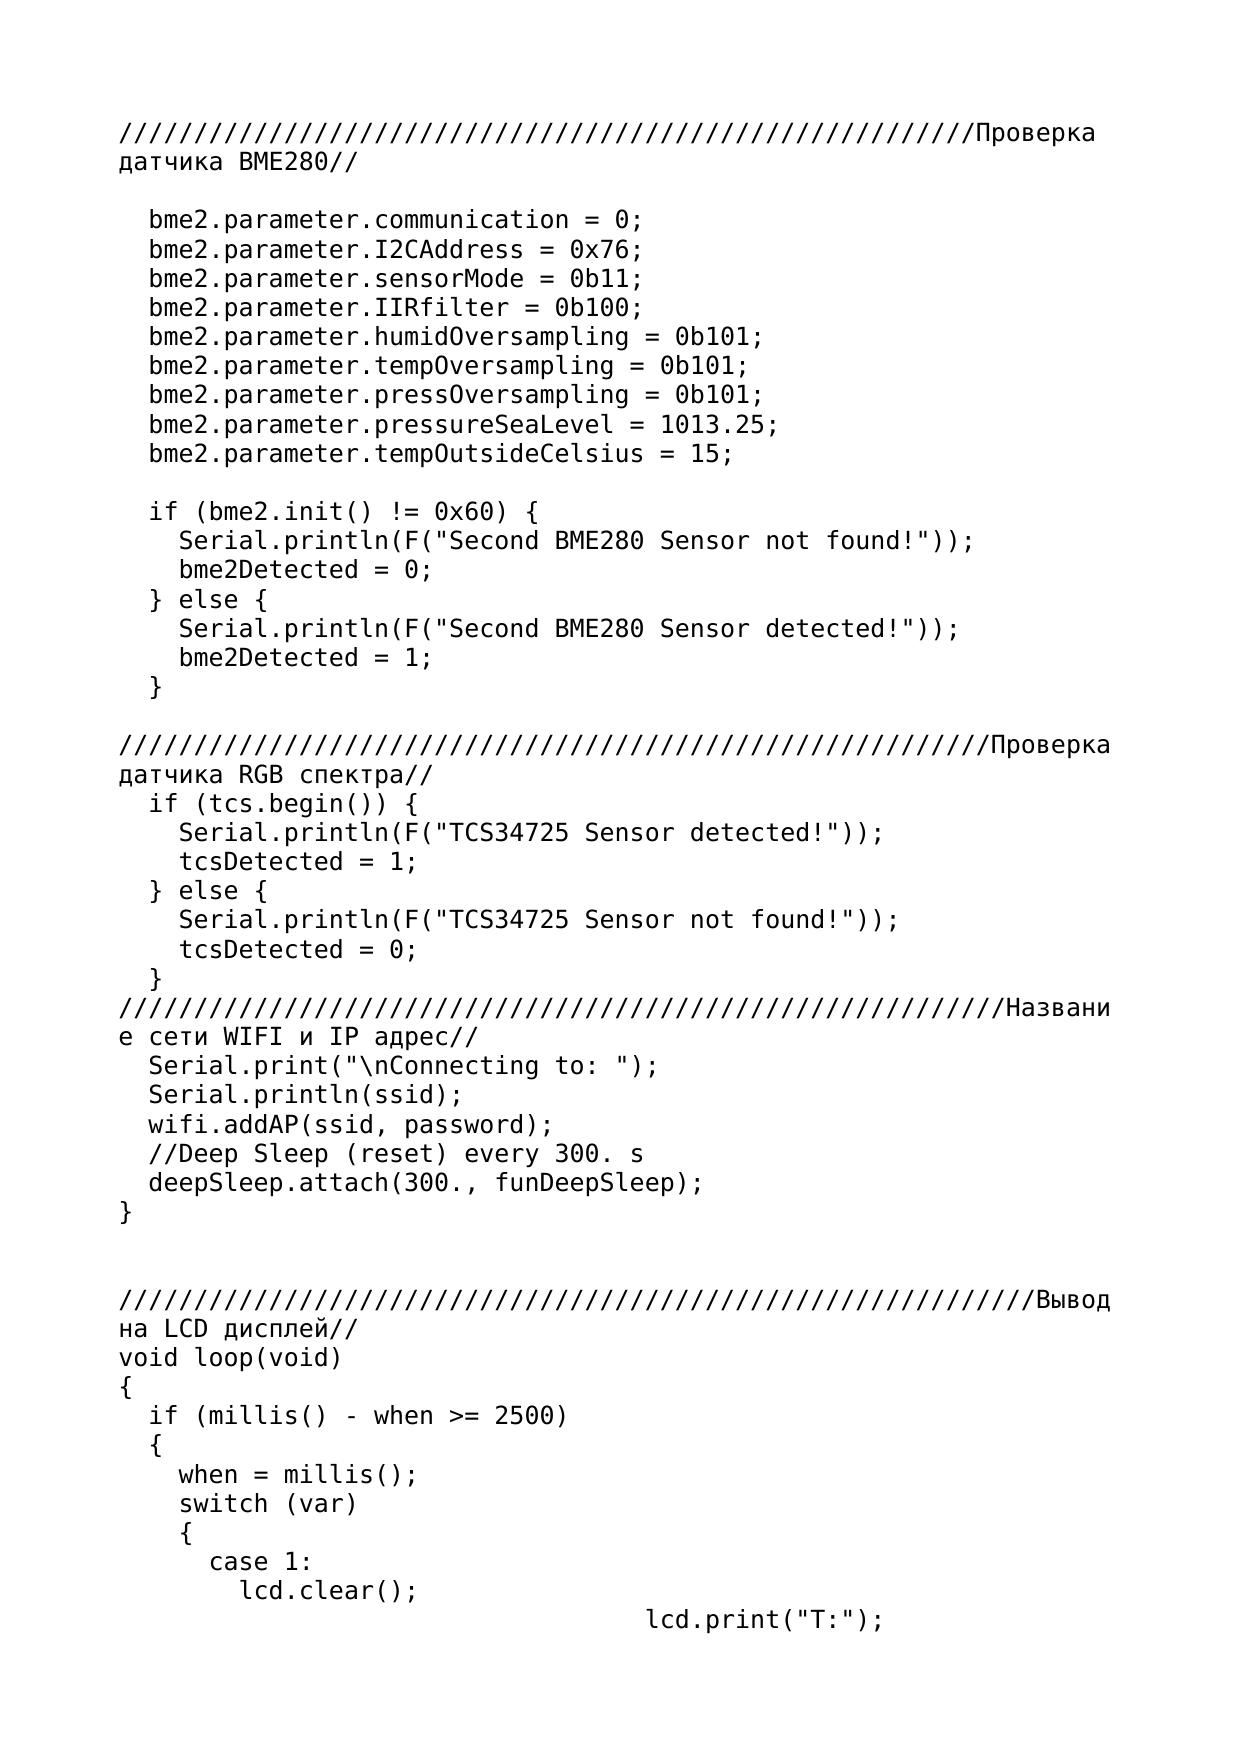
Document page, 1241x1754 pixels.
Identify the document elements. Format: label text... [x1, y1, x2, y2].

text /////////////////////////////////////////////////////////Проверка датчика BME280// bme2.parameter.communication = 0; bme2.parameter.I2CAddress = 0x76; bme2.parameter.sensorMode = 0b11; bme2.parameter.IIRfilter = 0b100; bme2.parameter.humidOversampling = 0b101; bme2.parameter.tempOversampling = 0b101; bme2.parameter.pressOversampling = 0b101; bme2.parameter.pressureSeaLevel = 1013.25; bme2.parameter.tempOutsideCelsius = 15; if (bme2.init() != 0x60) { Serial.println(F("Second BME280 Sensor not found!")); bme2Detected = 0; } else { Serial.println(F("Second BME280 Sensor detected!")); bme2Detected = 1; } //////////////////////////////////////////////////////////Проверка датчика RGB спектра// if (tcs.begin()) { Serial.println(F("TCS34725 Sensor detected!")); tcsDetected = 1; } else { Serial.println(F("TCS34725 Sensor not found!")); tcsDetected = 0; } ///////////////////////////////////////////////////////////Название сети WIFI и IP адрес// Serial.print("\nConnecting to: "); Serial.println(ssid); wifi.addAP(ssid, password); //Deep Sleep (reset) every 300. s deepSleep.attach(300., funDeepSleep); } /////////////////////////////////////////////////////////////Вывод на LCD дисплей// void loop(void) { if (millis() - when >= 2500) { when = millis(); switch (var) { case 1: lcd.clear(); lcd.print("T:"); [118, 118, 1122, 1635]
